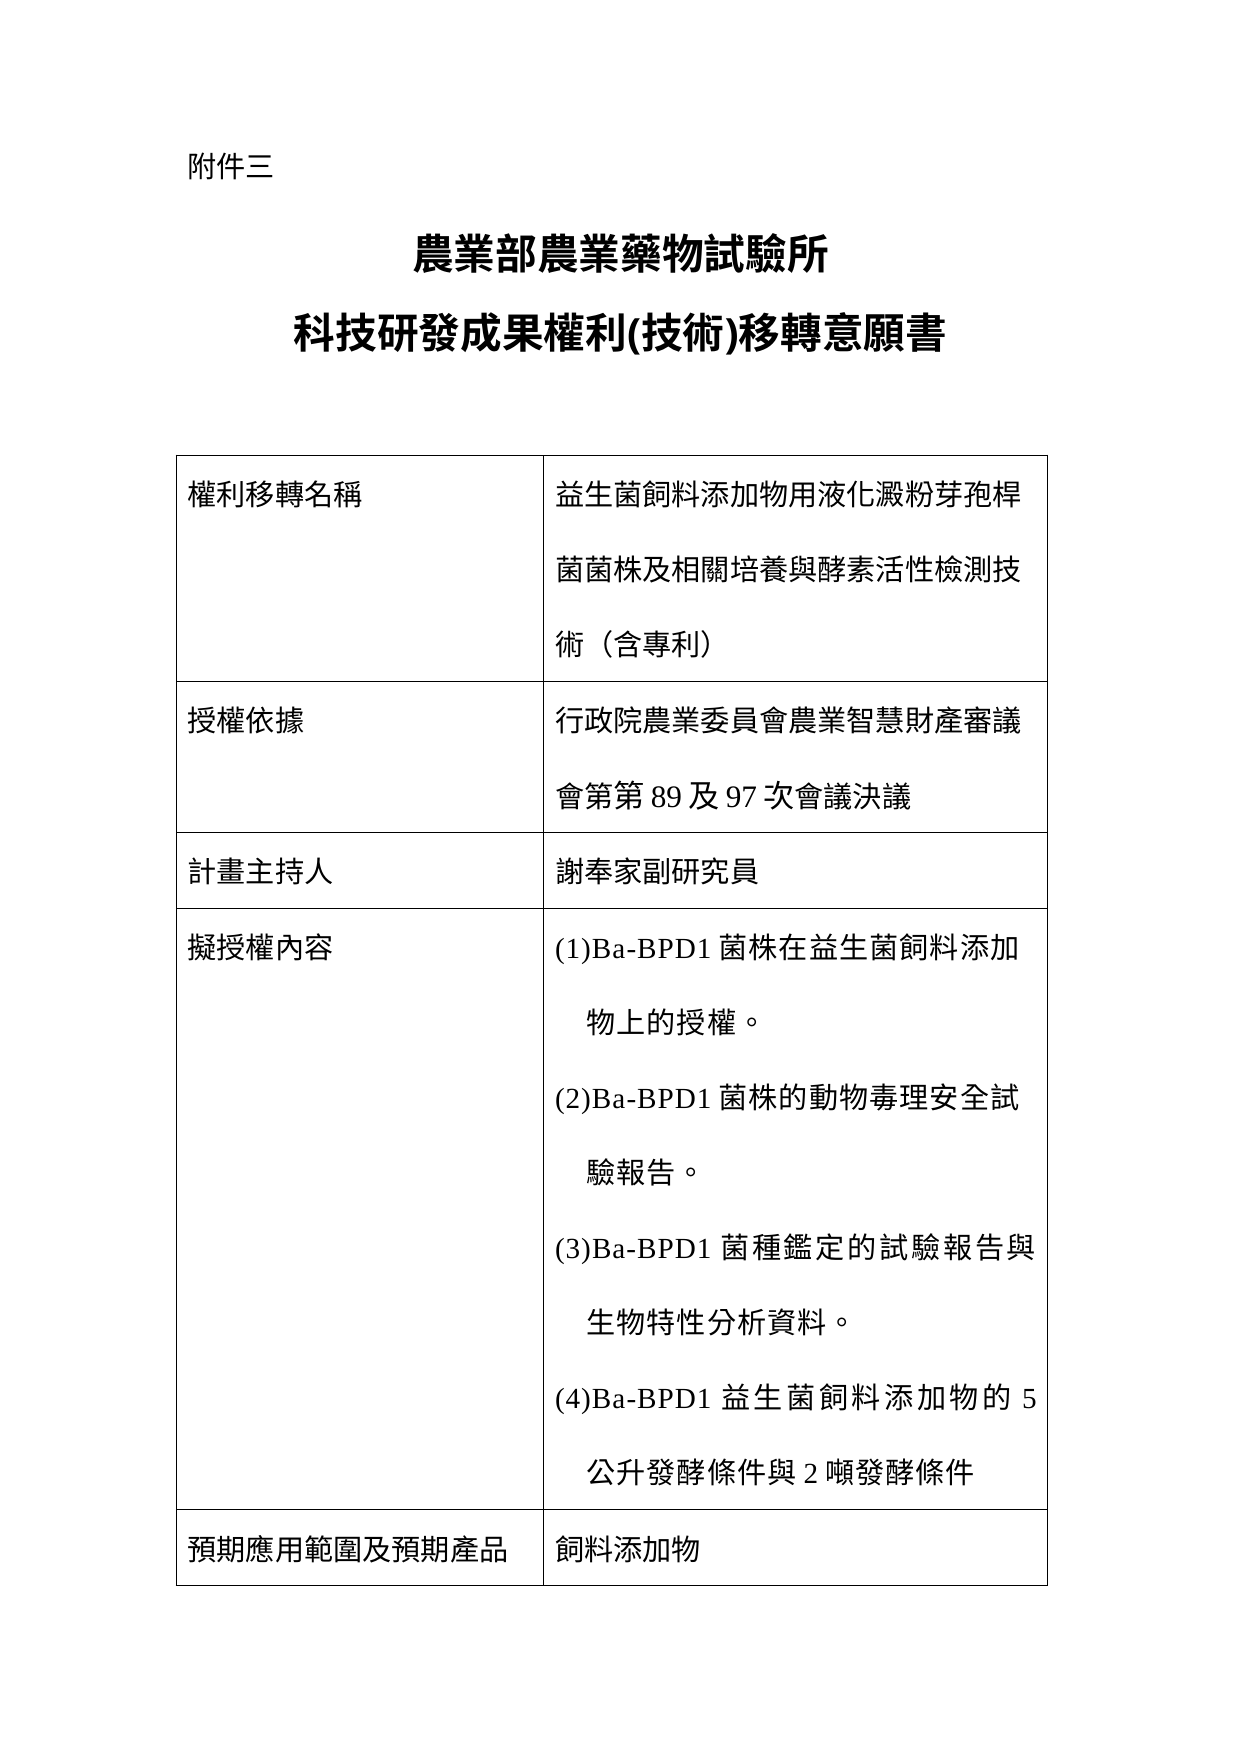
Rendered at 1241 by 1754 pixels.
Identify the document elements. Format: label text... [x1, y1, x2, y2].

table_cell 預期應用範圍及預期產品 [177, 1510, 543, 1585]
table_cell 飼料添加物 [544, 1510, 1047, 1585]
table_cell 授權依據 [177, 682, 543, 832]
table_cell (1)Ba-BPD1菌株在益生菌飼料添加 物上的授權。 (2)Ba-BPD1菌株的動物毒理安全試 驗報告。 (3)Ba-BPD1菌種鑑定的試驗報告與生物特性分析資料。 (4)Ba-BPD1益生菌飼料添加物的5公升發酵條件與2噸發酵條件 [544, 909, 1047, 1509]
table_cell 行政院農業委員會農業智慧財產審議會第第89及97次會議決議 [544, 682, 1047, 832]
table_cell 謝奉家副研究員 [544, 833, 1047, 908]
table_cell 計畫主持人 [177, 833, 543, 908]
table_cell 擬授權內容 [177, 909, 543, 1509]
table_header 益生菌飼料添加物用液化澱粉芽孢桿 菌菌株及相關培養與酵素活性檢測技 術（含專利） [544, 456, 1047, 681]
text 農業部農業藥物試驗所 [187, 221, 1053, 281]
text 科技研發成果權利(技術)移轉意願書 [187, 300, 1053, 360]
table_header 權利移轉名稱 [177, 456, 543, 681]
text 附件三 [187, 127, 1053, 202]
